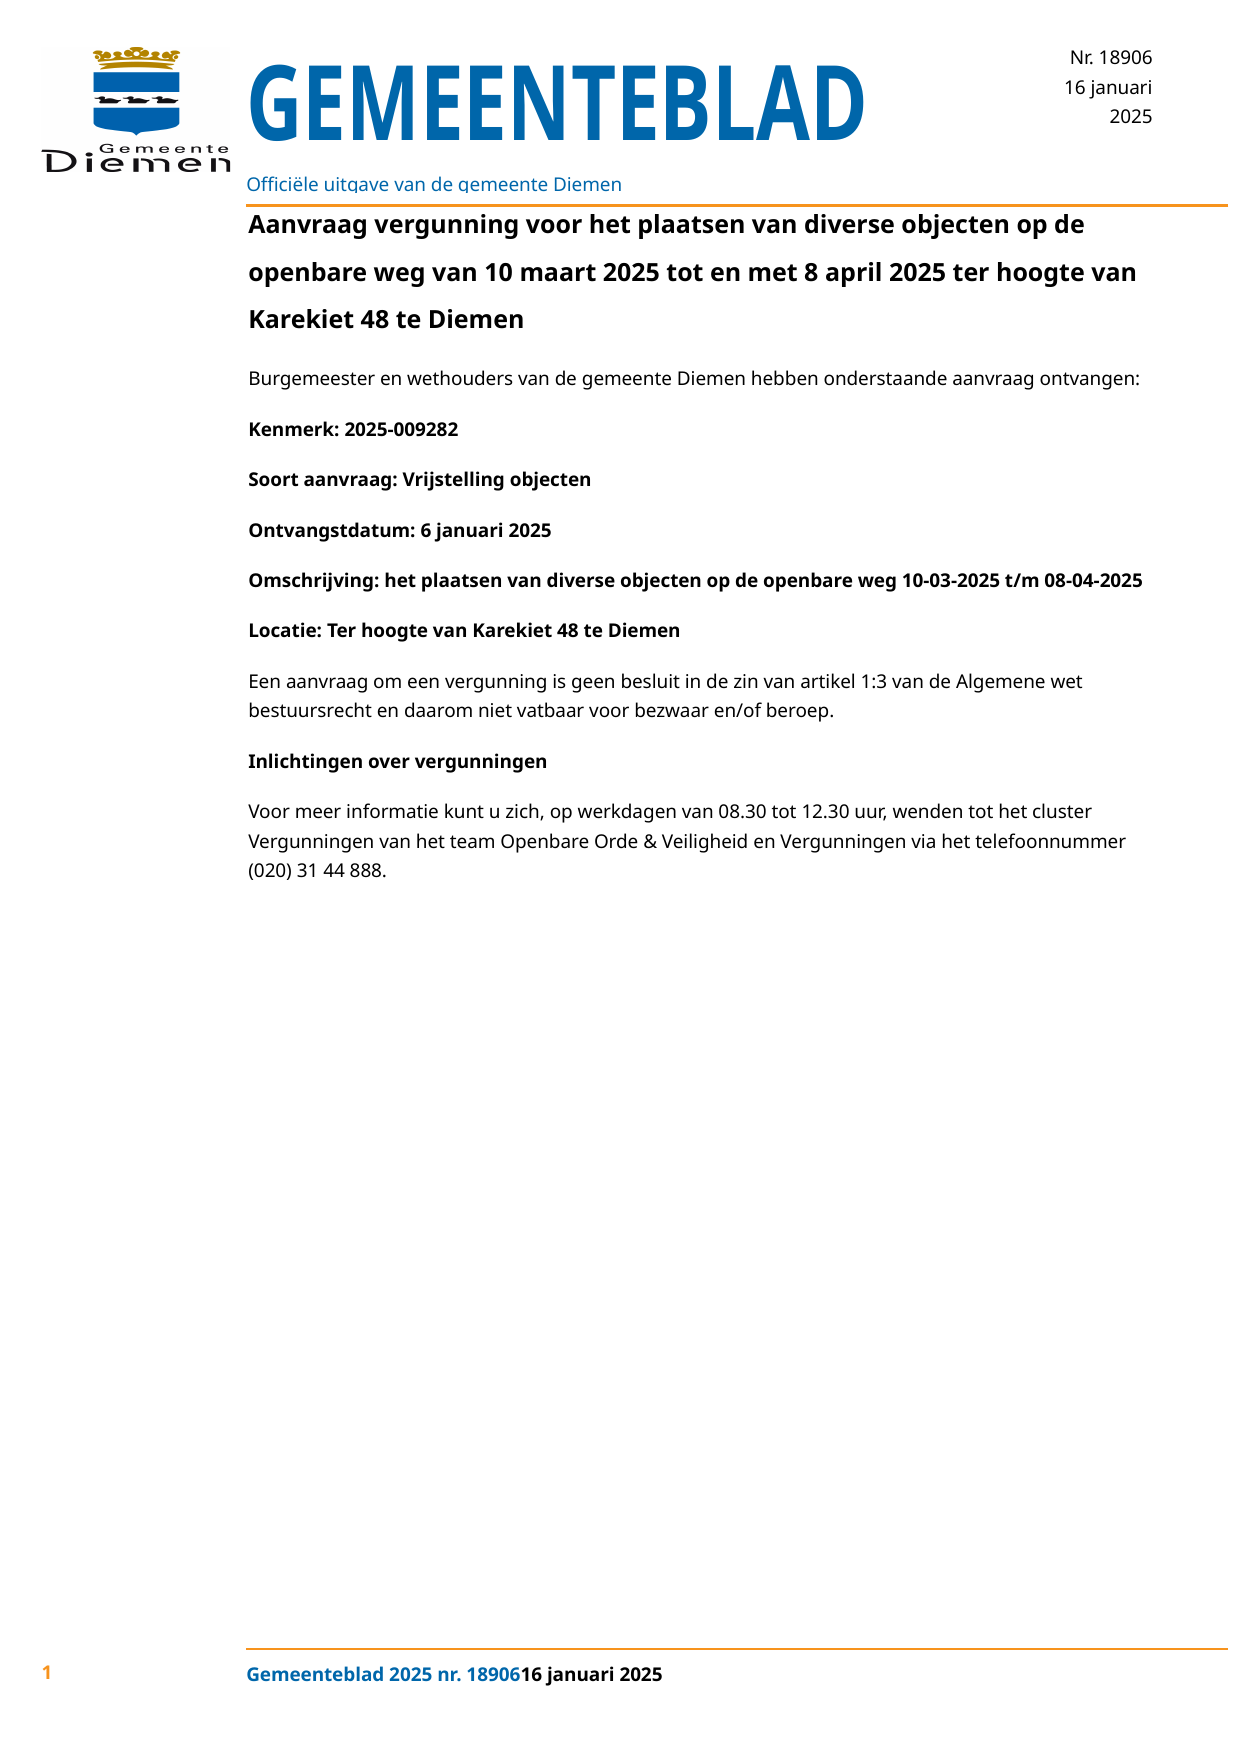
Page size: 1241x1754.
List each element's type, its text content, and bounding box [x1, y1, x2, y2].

text Omschrijving: het plaatsen van diverse objecten op de openbare weg 10-03-2025 t/m 08-04-2025 [248, 567, 1152, 593]
text Ontvangstdatum: 6 januari 2025 [248, 517, 1152, 542]
text Burgemeester en wethouders van de gemeente Diemen hebben onderstaande aanvraag ontvangen: [248, 366, 1152, 391]
text Locatie: Ter hoogte van Karekiet 48 te Diemen [248, 618, 1152, 643]
picture [41, 47, 231, 172]
text Soort aanvraag: Vrijstelling objecten [248, 466, 1152, 492]
text Inlichtingen over vergunningen [248, 748, 1152, 774]
text Aanvraag vergunning voor het plaatsen van diverse objecten op de openbare weg van 10 maart 2025 tot en met 8 april 2025 ter hoogte van Karekiet 48 te Diemen [248, 207, 1152, 336]
text Kenmerk: 2025-009282 [248, 416, 1152, 442]
text Een aanvraag om een vergunning is geen besluit in de zin van artikel 1:3 van de Algemene wet bestuursrecht en daarom niet vatbaar voor bezwaar en/of beroep. [248, 668, 1152, 723]
text Voor meer informatie kunt u zich, op werkdagen van 08.30 tot 12.30 uur, wenden tot het cluster Vergunningen van het team Openbare Orde & Veiligheid en Vergunningen via het telefoonnummer (020) 31 44 888. [248, 798, 1152, 883]
